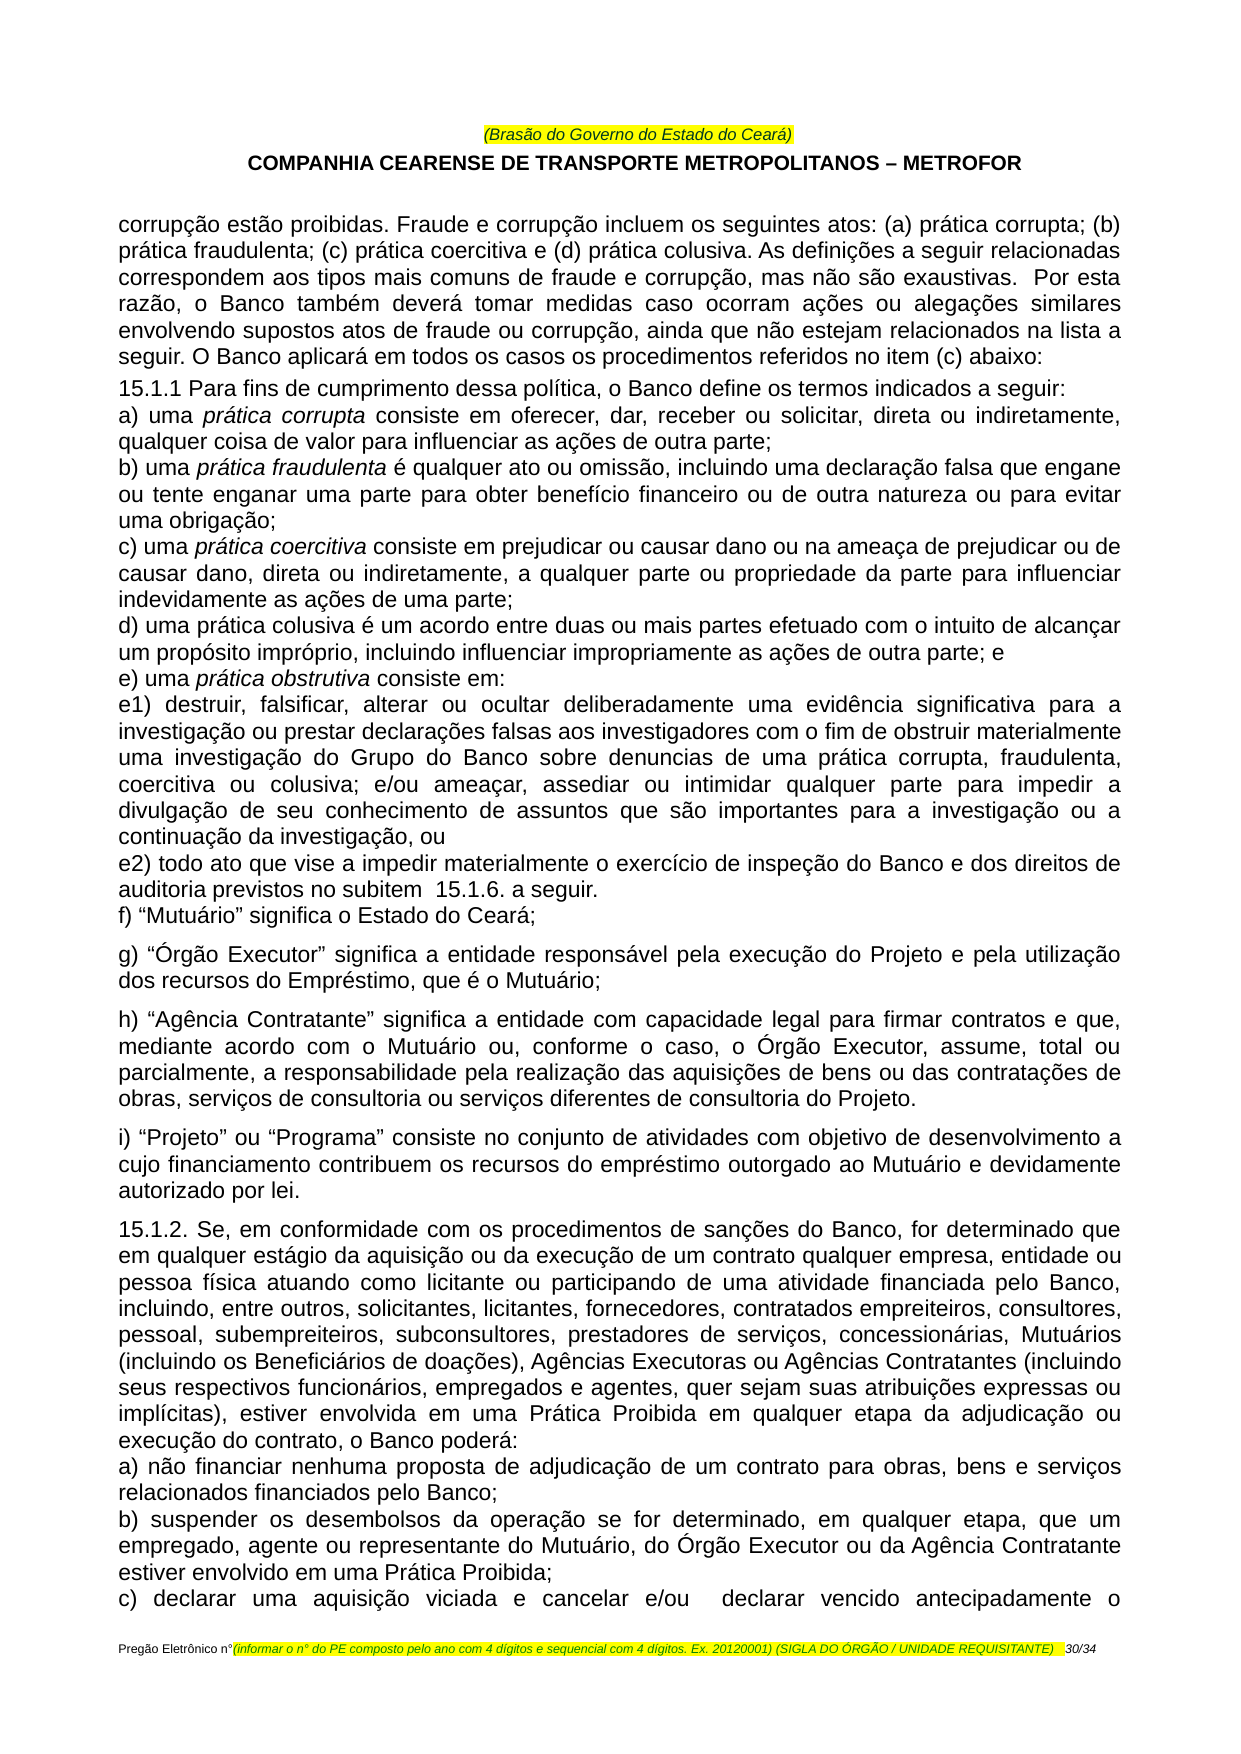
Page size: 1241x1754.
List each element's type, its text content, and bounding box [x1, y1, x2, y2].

text e) uma prática obstrutiva consiste em: [118, 665, 1122, 691]
text h) “Agência Contratante” significa a entidade com capacidade legal para firmar contratos e que, mediante acordo com o Mutuário ou, conforme o caso, o Órgão Executor, assume, total ou parcialmente, a responsabilidade pela realização das aquisições de bens ou das contratações de obras, serviços de consultoria ou serviços diferentes de consultoria do Projeto. [118, 1006, 1122, 1112]
text c) uma prática coercitiva consiste em prejudicar ou causar dano ou na ameaça de prejudicar ou de causar dano, direta ou indiretamente, a qualquer parte ou propriedade da parte para influenciar indevidamente as ações de uma parte; [118, 533, 1122, 612]
text c) declarar uma aquisição viciada e cancelar e/ou declarar vencido antecipadamente o [118, 1585, 1122, 1611]
text a) não financiar nenhuma proposta de adjudicação de um contrato para obras, bens e serviços relacionados financiados pelo Banco; [118, 1453, 1122, 1506]
text g) “Órgão Executor” significa a entidade responsável pela execução do Projeto e pela utilização dos recursos do Empréstimo, que é o Mutuário; [118, 941, 1122, 994]
text a) uma prática corrupta consiste em oferecer, dar, receber ou solicitar, direta ou indiretamente, qualquer coisa de valor para influenciar as ações de outra parte; [118, 402, 1122, 454]
text d) uma prática colusiva é um acordo entre duas ou mais partes efetuado com o intuito de alcançar um propósito impróprio, incluindo influenciar impropriamente as ações de outra parte; e [118, 612, 1122, 665]
text b) uma prática fraudulenta é qualquer ato ou omissão, incluindo uma declaração falsa que engane ou tente enganar uma parte para obter benefício financeiro ou de outra natureza ou para evitar uma obrigação; [118, 454, 1122, 533]
text b) suspender os desembolsos da operação se for determinado, em qualquer etapa, que um empregado, agente ou representante do Mutuário, do Órgão Executor ou da Agência Contratante estiver envolvido em uma Prática Proibida; [118, 1506, 1122, 1585]
text 15.1.2. Se, em conformidade com os procedimentos de sanções do Banco, for determinado que em qualquer estágio da aquisição ou da execução de um contrato qualquer empresa, entidade ou pessoa física atuando como licitante ou participando de uma atividade financiada pelo Banco, incluindo, entre outros, solicitantes, licitantes, fornecedores, contratados empreiteiros, consultores, pessoal, subempreiteiros, subconsultores, prestadores de serviços, concessionárias, Mutuários (incluindo os Beneficiários de doações), Agências Executoras ou Agências Contratantes (incluindo seus respectivos funcionários, empregados e agentes, quer sejam suas atribuições expressas ou implícitas), estiver envolvida em uma Prática Proibida em qualquer etapa da adjudicação ou execução do contrato, o Banco poderá: [118, 1216, 1122, 1453]
text e1) destruir, falsificar, alterar ou ocultar deliberadamente uma evidência significativa para a investigação ou prestar declarações falsas aos investigadores com o fim de obstruir materialmente uma investigação do Grupo do Banco sobre denuncias de uma prática corrupta, fraudulenta, coercitiva ou colusiva; e/ou ameaçar, assediar ou intimidar qualquer parte para impedir a divulgação de seu conhecimento de assuntos que são importantes para a investigação ou a continuação da investigação, ou [118, 691, 1122, 849]
text e2) todo ato que vise a impedir materialmente o exercício de inspeção do Banco e dos direitos de auditoria previstos no subitem 15.1.6. a seguir. [118, 849, 1122, 902]
text corrupção estão proibidas. Fraude e corrupção incluem os seguintes atos: (a) prática corrupta; (b) prática fraudulenta; (c) prática coercitiva e (d) prática colusiva. As definições a seguir relacionadas correspondem aos tipos mais comuns de fraude e corrupção, mas não são exaustivas. Por esta razão, o Banco também deverá tomar medidas caso ocorram ações ou alegações similares envolvendo supostos atos de fraude ou corrupção, ainda que não estejam relacionados na lista a seguir. O Banco aplicará em todos os casos os procedimentos referidos no item (c) abaixo: [118, 211, 1122, 369]
text 15.1.1 Para fins de cumprimento dessa política, o Banco define os termos indicados a seguir: [118, 375, 1122, 402]
text f) “Mutuário” significa o Estado do Ceará; [118, 902, 1122, 929]
text i) “Projeto” ou “Programa” consiste no conjunto de atividades com objetivo de desenvolvimento a cujo financiamento contribuem os recursos do empréstimo outorgado ao Mutuário e devidamente autorizado por lei. [118, 1124, 1122, 1203]
